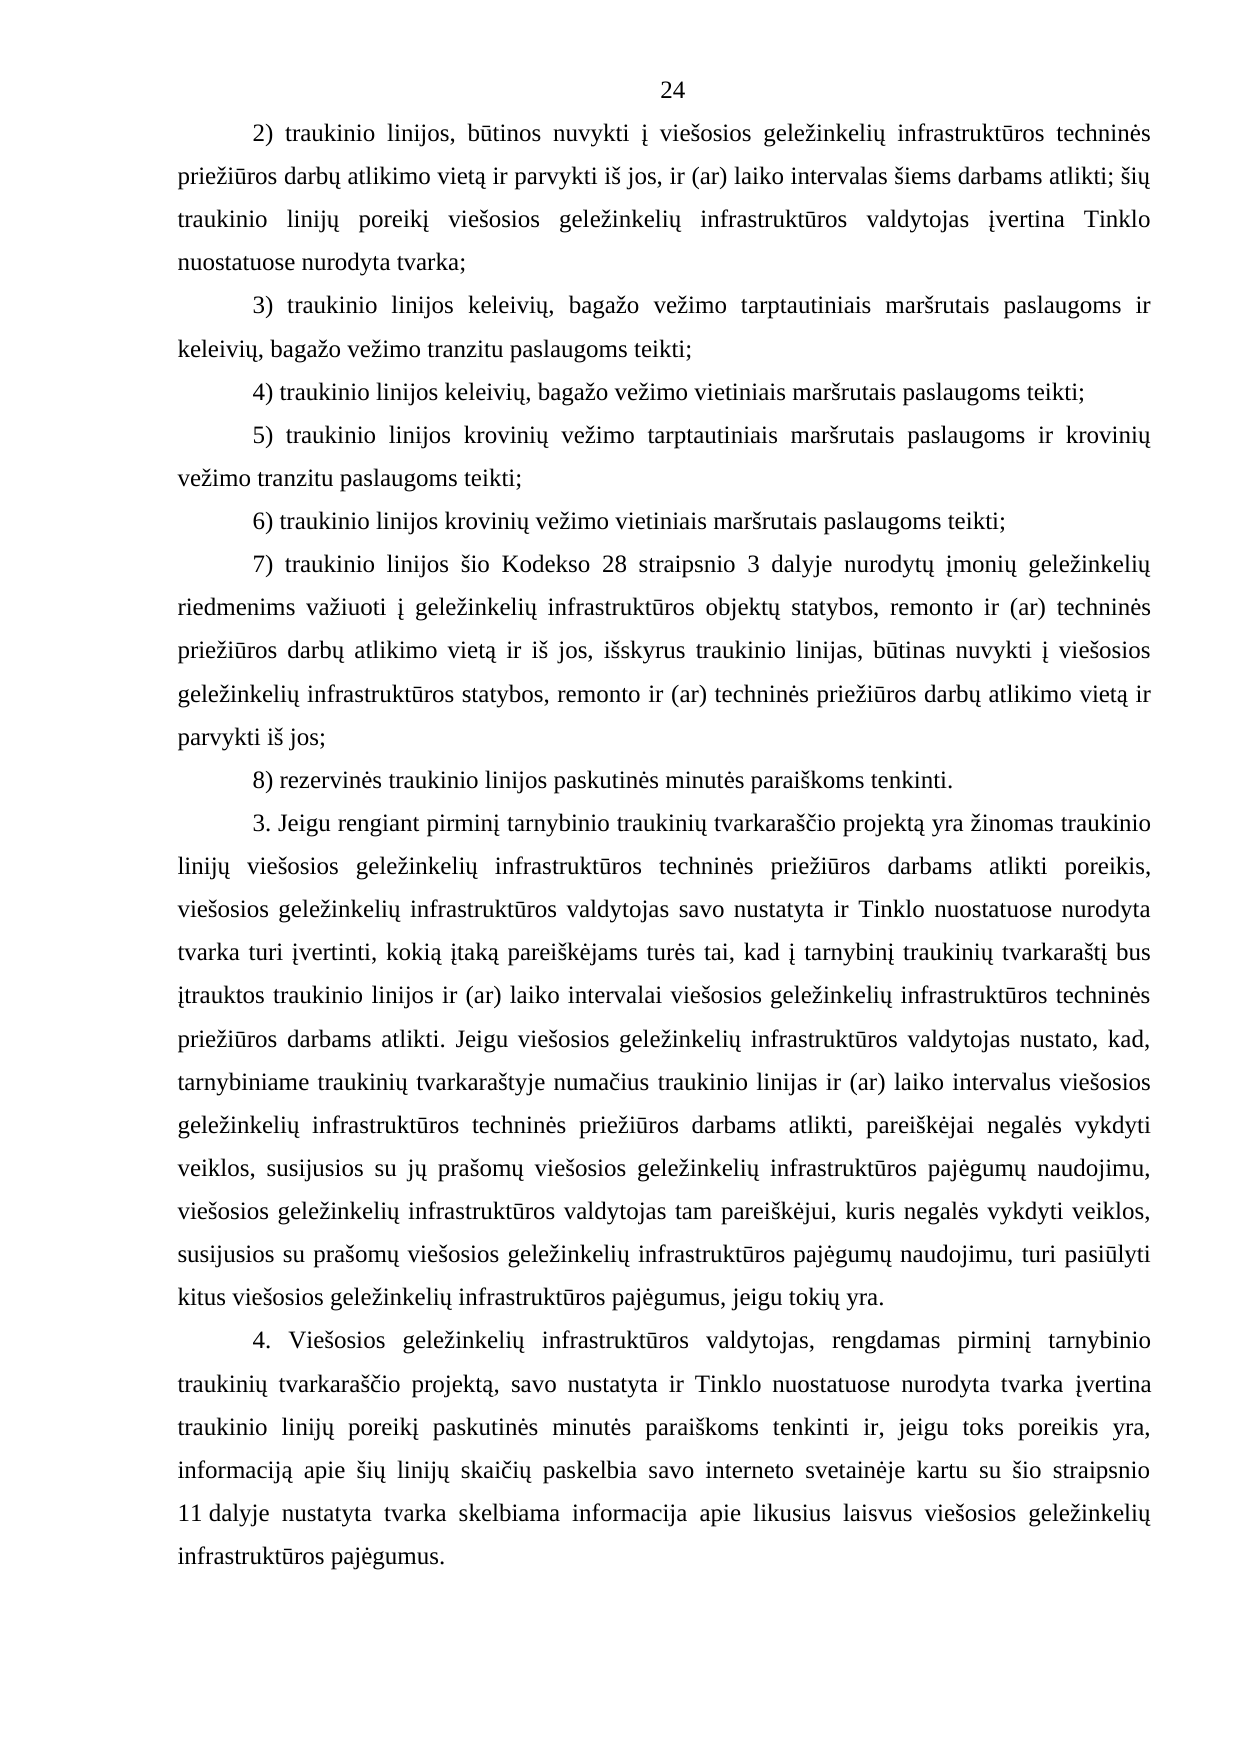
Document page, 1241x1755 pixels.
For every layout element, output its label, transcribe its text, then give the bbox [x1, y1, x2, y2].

text 3) traukinio linijos keleivių, bagažo vežimo tarptautiniais maršrutais paslaugoms ir keleivių, bagažo vežimo tranzitu paslaugoms teikti; [177, 291, 1152, 362]
text 6) traukinio linijos krovinių vežimo vietiniais maršrutais paslaugoms teikti; [177, 506, 1152, 535]
text 7) traukinio linijos šio Kodekso 28 straipsnio 3 dalyje nurodytų įmonių geležinkelių riedmenims važiuoti į geležinkelių infrastruktūros objektų statybos, remonto ir (ar) techninės priežiūros darbų atlikimo vietą ir iš jos, išskyrus traukinio linijas, būtinas nuvykti į viešosios geležinkelių infrastruktūros statybos, remonto ir (ar) techninės priežiūros darbų atlikimo vietą ir parvykti iš jos; [177, 549, 1152, 751]
text 5) traukinio linijos krovinių vežimo tarptautiniais maršrutais paslaugoms ir krovinių vežimo tranzitu paslaugoms teikti; [177, 420, 1152, 492]
text 3. Jeigu rengiant pirminį tarnybinio traukinių tvarkaraščio projektą yra žinomas traukinio linijų viešosios geležinkelių infrastruktūros techninės priežiūros darbams atlikti poreikis, viešosios geležinkelių infrastruktūros valdytojas savo nustatyta ir Tinklo nuostatuose nurodyta tvarka turi įvertinti, kokią įtaką pareiškėjams turės tai, kad į tarnybinį traukinių tvarkaraštį bus įtrauktos traukinio linijos ir (ar) laiko intervalai viešosios geležinkelių infrastruktūros techninės priežiūros darbams atlikti. Jeigu viešosios geležinkelių infrastruktūros valdytojas nustato, kad, tarnybiniame traukinių tvarkaraštyje numačius traukinio linijas ir (ar) laiko intervalus viešosios geležinkelių infrastruktūros techninės priežiūros darbams atlikti, pareiškėjai negalės vykdyti veiklos, susijusios su jų prašomų viešosios geležinkelių infrastruktūros pajėgumų naudojimu, viešosios geležinkelių infrastruktūros valdytojas tam pareiškėjui, kuris negalės vykdyti veiklos, susijusios su prašomų viešosios geležinkelių infrastruktūros pajėgumų naudojimu, turi pasiūlyti kitus viešosios geležinkelių infrastruktūros pajėgumus, jeigu tokių yra. [177, 808, 1152, 1311]
text 8) rezervinės traukinio linijos paskutinės minutės paraiškoms tenkinti. [177, 765, 1152, 794]
text 4) traukinio linijos keleivių, bagažo vežimo vietiniais maršrutais paslaugoms teikti; [177, 377, 1152, 406]
text 4. Viešosios geležinkelių infrastruktūros valdytojas, rengdamas pirminį tarnybinio traukinių tvarkaraščio projektą, savo nustatyta ir Tinklo nuostatuose nurodyta tvarka įvertina traukinio linijų poreikį paskutinės minutės paraiškoms tenkinti ir, jeigu toks poreikis yra, informaciją apie šių linijų skaičių paskelbia savo interneto svetainėje kartu su šio straipsnio 11 dalyje nustatyta tvarka skelbiama informacija apie likusius laisvus viešosios geležinkelių infrastruktūros pajėgumus. [177, 1326, 1152, 1570]
text 2) traukinio linijos, būtinos nuvykti į viešosios geležinkelių infrastruktūros techninės priežiūros darbų atlikimo vietą ir parvykti iš jos, ir (ar) laiko intervalas šiems darbams atlikti; šių traukinio linijų poreikį viešosios geležinkelių infrastruktūros valdytojas įvertina Tinklo nuostatuose nurodyta tvarka; [177, 118, 1152, 276]
